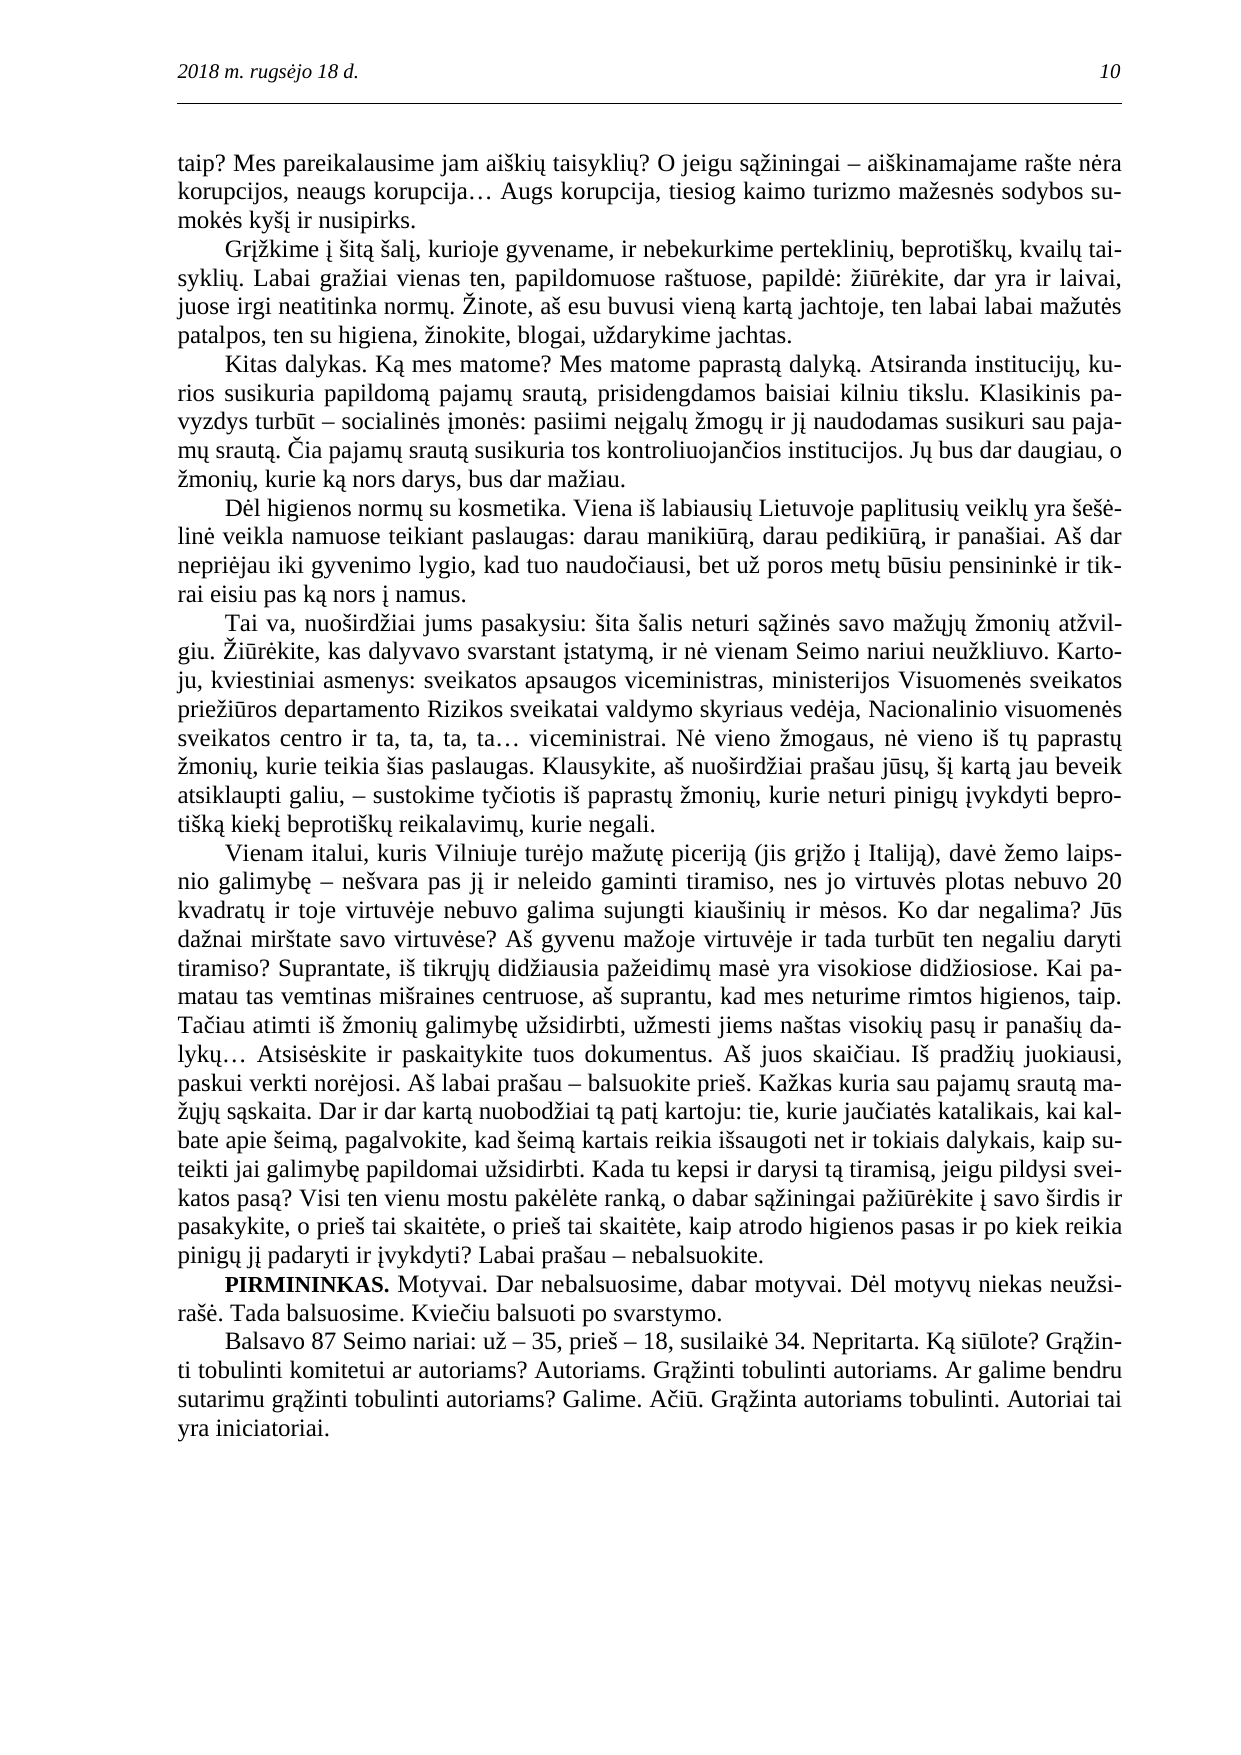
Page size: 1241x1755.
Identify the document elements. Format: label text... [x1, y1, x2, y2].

text PIRMININKAS. Mo­ty­vai. Dar ne­bal­suo­si­me, da­bar mo­ty­vai. Dėl mo­ty­vų nie­kas ne­už­si­ra­šė. Ta­da bal­suo­si­me. Kvie­čiu bal­suo­ti po svars­ty­mo. [177, 1269, 1122, 1326]
text Vie­nam ita­lui, ku­ris Vil­niu­je tu­rė­jo ma­žu­tę pi­ce­ri­ją (jis grį­žo į Ita­li­ją), da­vė že­mo laips­nio ga­li­my­bę – ne­šva­ra pas jį ir ne­lei­do ga­min­ti ti­ra­mi­so, nes jo vir­tu­vės plo­tas ne­bu­vo 20 kvad­ra­tų ir to­je vir­tu­vė­je ne­bu­vo ga­li­ma su­jung­ti kiau­ši­nių ir mė­sos. Ko dar ne­ga­li­ma? Jūs daž­nai mirš­ta­te sa­vo vir­tu­vė­se? Aš gy­ve­nu ma­žo­je vir­tu­vė­je ir ta­da tur­būt ten ne­ga­liu da­ry­ti ti­ra­mi­so? Su­pran­ta­te, iš tik­rų­jų di­džiau­sia pa­žei­di­mų ma­sė yra vi­so­kio­se di­džio­sio­se. Kai pa­ma­tau tas vem­ti­nas miš­rai­nes cen­truo­se, aš su­pran­tu, kad mes ne­tu­ri­me rim­tos hi­gie­nos, taip. Ta­čiau at­im­ti iš žmo­nių ga­li­my­bę už­si­dirb­ti, už­mes­ti jiems naš­tas vi­so­kių pa­sų ir pa­na­šių da­ly­kų… At­si­sės­ki­te ir pa­skai­ty­ki­te tuos do­ku­men­tus. Aš juos skai­čiau. Iš pra­džių juo­kiau­si, pas­kui verk­ti no­rė­jo­si. Aš la­bai pra­šau – bal­suo­ki­te prieš. Kaž­kas ku­ria sau pa­ja­mų srau­tą ma­žų­jų są­skai­ta. Dar ir dar kar­tą nuo­bo­džiai tą pa­tį kar­to­ju: tie, ku­rie jau­čia­tės ka­ta­li­kais, kai kal­ba­te apie šei­mą, pa­gal­vo­ki­te, kad šei­mą kar­tais rei­kia iš­sau­go­ti net ir to­kiais da­ly­kais, kaip su­teik­ti jai ga­li­my­bę pa­pil­do­mai už­si­dirb­ti. Ka­da tu kep­si ir da­ry­si tą ti­ra­mi­są, jei­gu pil­dy­si svei­ka­tos pa­są? Vi­si ten vie­nu mos­tu pa­kė­lė­te ran­ką, o da­bar są­ži­nin­gai pa­žiū­rė­ki­te į sa­vo šir­dis ir pa­sa­ky­ki­te, o prieš tai skai­tė­te, o prieš tai skai­tė­te, kaip at­ro­do hi­gie­nos pa­sas ir po kiek rei­kia pi­ni­gų jį pa­da­ry­ti ir įvyk­dy­ti? La­bai pra­šau – ne­bal­suo­ki­te. [177, 838, 1122, 1269]
text Ki­tas da­ly­kas. Ką mes ma­to­me? Mes ma­to­me pa­pras­tą da­ly­ką. At­si­ran­da ins­ti­tu­ci­jų, ku­rios su­si­ku­ria pa­pil­do­mą pa­ja­mų srau­tą, pri­si­deng­da­mos bai­siai kil­niu tiks­lu. Kla­si­ki­nis pa­vyz­dys tur­būt – so­cia­li­nės įmo­nės: pa­si­i­mi ne­įga­lų žmo­gų ir jį nau­do­da­mas su­si­ku­ri sau pa­ja­mų srau­tą. Čia pa­ja­mų srau­tą su­si­ku­ria tos kon­tro­liuo­jan­čios ins­ti­tu­ci­jos. Jų bus dar dau­giau, o žmo­nių, ku­rie ką nors da­rys, bus dar ma­žiau. [177, 349, 1122, 493]
text taip? Mes pa­rei­ka­lau­si­me jam aiš­kių tai­syk­lių? O jei­gu są­ži­nin­gai – aiš­ki­na­ma­ja­me raš­te nė­ra ko­rup­ci­jos, ne­augs ko­rup­ci­ja… Augs ko­rup­ci­ja, tie­siog kai­mo tu­riz­mo ma­žes­nės so­dy­bos su­mo­kės ky­šį ir nu­si­pirks. [177, 148, 1122, 234]
text Dėl hi­gie­nos nor­mų su kos­me­ti­ka. Vie­na iš la­biau­sių Lie­tu­vo­je pa­pli­tu­sių veik­lų yra še­šė­li­nė veik­la na­muo­se tei­kiant pa­slau­gas: da­rau ma­ni­kiū­rą, da­rau pe­di­kiū­rą, ir pa­na­šiai. Aš dar ne­pri­ėjau iki gy­ve­ni­mo ly­gio, kad tuo nau­do­čiau­si, bet už po­ros me­tų bū­siu pen­si­nin­kė ir tik­rai ei­siu pas ką nors į na­mus. [177, 493, 1122, 608]
text Bal­sa­vo 87 Sei­mo na­riai: už – 35, prieš – 18, su­si­lai­kė 34. Ne­pri­tar­ta. Ką siū­lo­te? Grą­žin­ti to­bu­lin­ti ko­mi­te­tui ar au­to­riams? Au­to­riams. Grą­žin­ti to­bu­lin­ti au­to­riams. Ar ga­li­me ben­dru su­ta­ri­mu grą­žin­ti to­bu­lin­ti au­to­riams? Ga­li­me. Ačiū. Grą­žin­ta au­to­riams to­bu­lin­ti. Au­to­riai tai yra ini­cia­to­riai. [177, 1326, 1122, 1441]
text Grįž­ki­me į ši­tą ša­lį, ku­rio­je gy­ve­na­me, ir ne­be­kur­ki­me per­tek­li­nių, be­pro­tiš­kų, kvai­lų tai­syk­lių. La­bai gra­žiai vie­nas ten, pa­pil­do­muo­se raš­tuo­se, pa­pil­dė: žiū­rė­ki­te, dar yra ir lai­vai, juo­se ir­gi ne­ati­tin­ka nor­mų. Ži­no­te, aš esu bu­vu­si vie­ną kar­tą jach­to­je, ten la­bai la­bai ma­žu­tės pa­tal­pos, ten su hi­gie­na, ži­no­ki­te, blo­gai, už­da­ry­ki­me jach­tas. [177, 234, 1122, 349]
text Tai va, nuo­šir­džiai jums pa­sa­ky­siu: ši­ta ša­lis ne­tu­ri są­ži­nės sa­vo ma­žų­jų žmo­nių at­žvil­giu. Žiū­rė­ki­te, kas da­ly­va­vo svars­tant įsta­ty­mą, ir nė vie­nam Sei­mo na­riui ne­už­kliu­vo. Kar­to­ju, kvies­ti­niai as­me­nys: svei­ka­tos ap­sau­gos vi­ce­mi­nist­ras, mi­nis­te­ri­jos Vi­suo­me­nės svei­ka­tos prie­žiū­ros de­par­ta­men­to Ri­zi­kos svei­ka­tai val­dy­mo sky­riaus ve­dė­ja, Na­cio­na­li­nio vi­suo­me­nės svei­ka­tos cen­tro ir ta, ta, ta, ta… vi­ce­mi­nist­rai. Nė vie­no žmo­gaus, nė vie­no iš tų pa­pras­tų žmo­nių, ku­rie tei­kia šias pa­slau­gas. Klau­sy­ki­te, aš nuo­šir­džiai pra­šau jū­sų, šį kar­tą jau be­veik at­si­klaup­ti ga­liu, – su­sto­ki­me ty­čio­tis iš pa­pras­tų žmo­nių, ku­rie ne­tu­ri pi­ni­gų įvyk­dy­ti be­pro­tiš­ką kie­kį be­pro­tiš­kų rei­ka­la­vi­mų, ku­rie ne­ga­li. [177, 608, 1122, 838]
